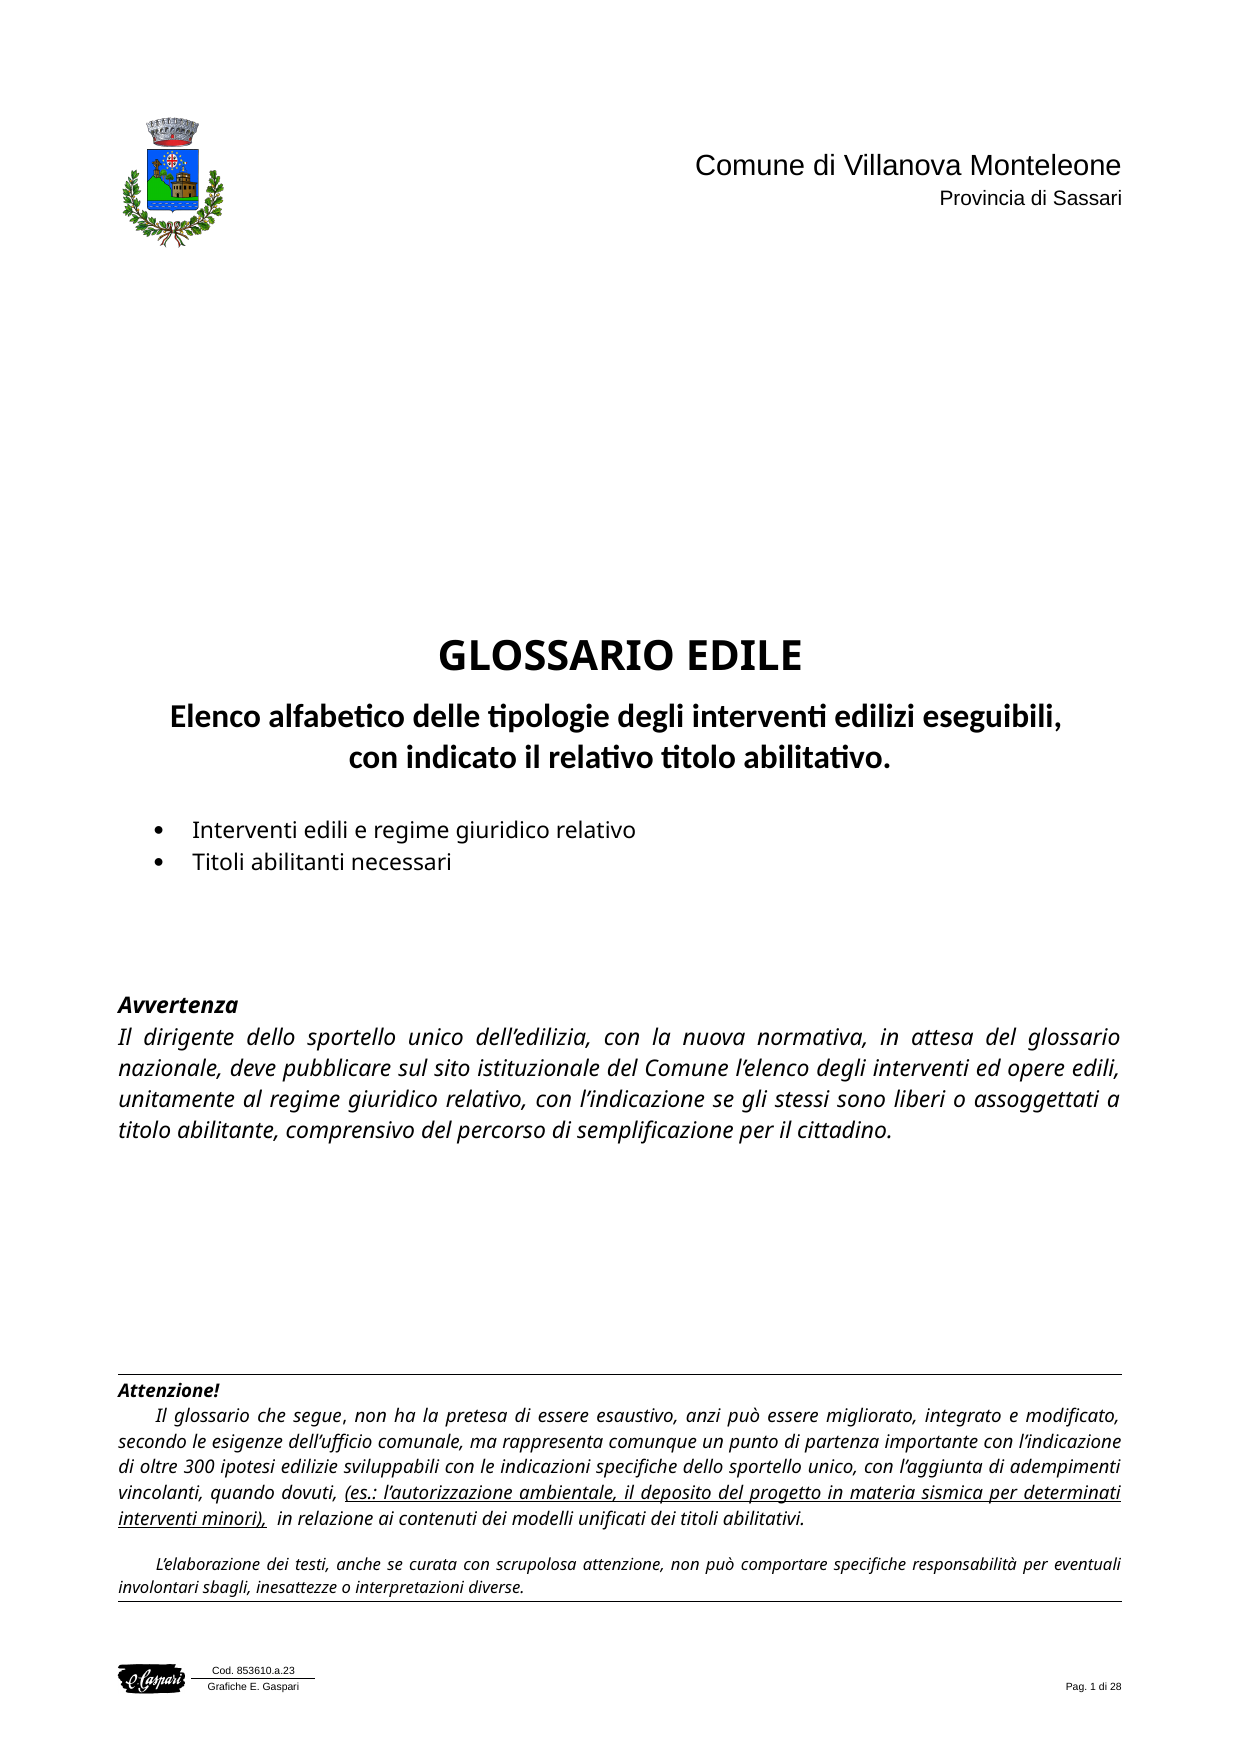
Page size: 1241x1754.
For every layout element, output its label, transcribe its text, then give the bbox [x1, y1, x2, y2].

list Titoli abilitanti necessari [154, 846, 1122, 877]
text Provincia di Sassari [224, 186, 1122, 210]
text GLOSSARIO EDILE [118, 626, 1122, 683]
list Interventi edili e regime giuridico relativo [154, 814, 1122, 846]
text Elenco alfabetico delle tipologie degli interventi edilizi eseguibili, con indicato il relativo titolo abilitativo. [118, 695, 1122, 777]
picture [117, 1663, 185, 1694]
text Avvertenza [118, 989, 1122, 1021]
text Attenzione! [118, 1375, 1122, 1403]
text Il dirigente dello sportello unico dell’edilizia, con la nuova normativa, in attesa del glossario nazionale, deve pubblicare sul sito istituzionale del Comune l’elenco degli interventi ed opere edili, unitamente al regime giuridico relativo, con l’indicazione se gli stessi sono liberi o assoggettati a titolo abilitante, comprensivo del percorso di semplificazione per il cittadino. [118, 1021, 1122, 1146]
text Comune di Villanova Monteleone [224, 148, 1122, 181]
text L’elaborazione dei testi, anche se curata con scrupolosa attenzione, non può comportare specifiche responsabilità per eventuali involontari sbagli, inesattezze o interpretazioni diverse. [118, 1553, 1122, 1601]
text Il glossario che segue, non ha la pretesa di essere esaustivo, anzi può essere migliorato, integrato e modificato, secondo le esigenze dell’ufficio comunale, ma rappresenta comunque un punto di partenza importante con l’indicazione di oltre 300 ipotesi edilizie sviluppabili con le indicazioni specifiche dello sportello unico, con l’aggiunta di adempimenti vincolanti, quando dovuti, (es.: l’autorizzazione ambientale, il deposito del progetto in materia sismica per determinati interventi minori), in relazione ai contenuti dei modelli unificati dei titoli abilitativi. [118, 1403, 1122, 1530]
picture [122, 117, 224, 248]
